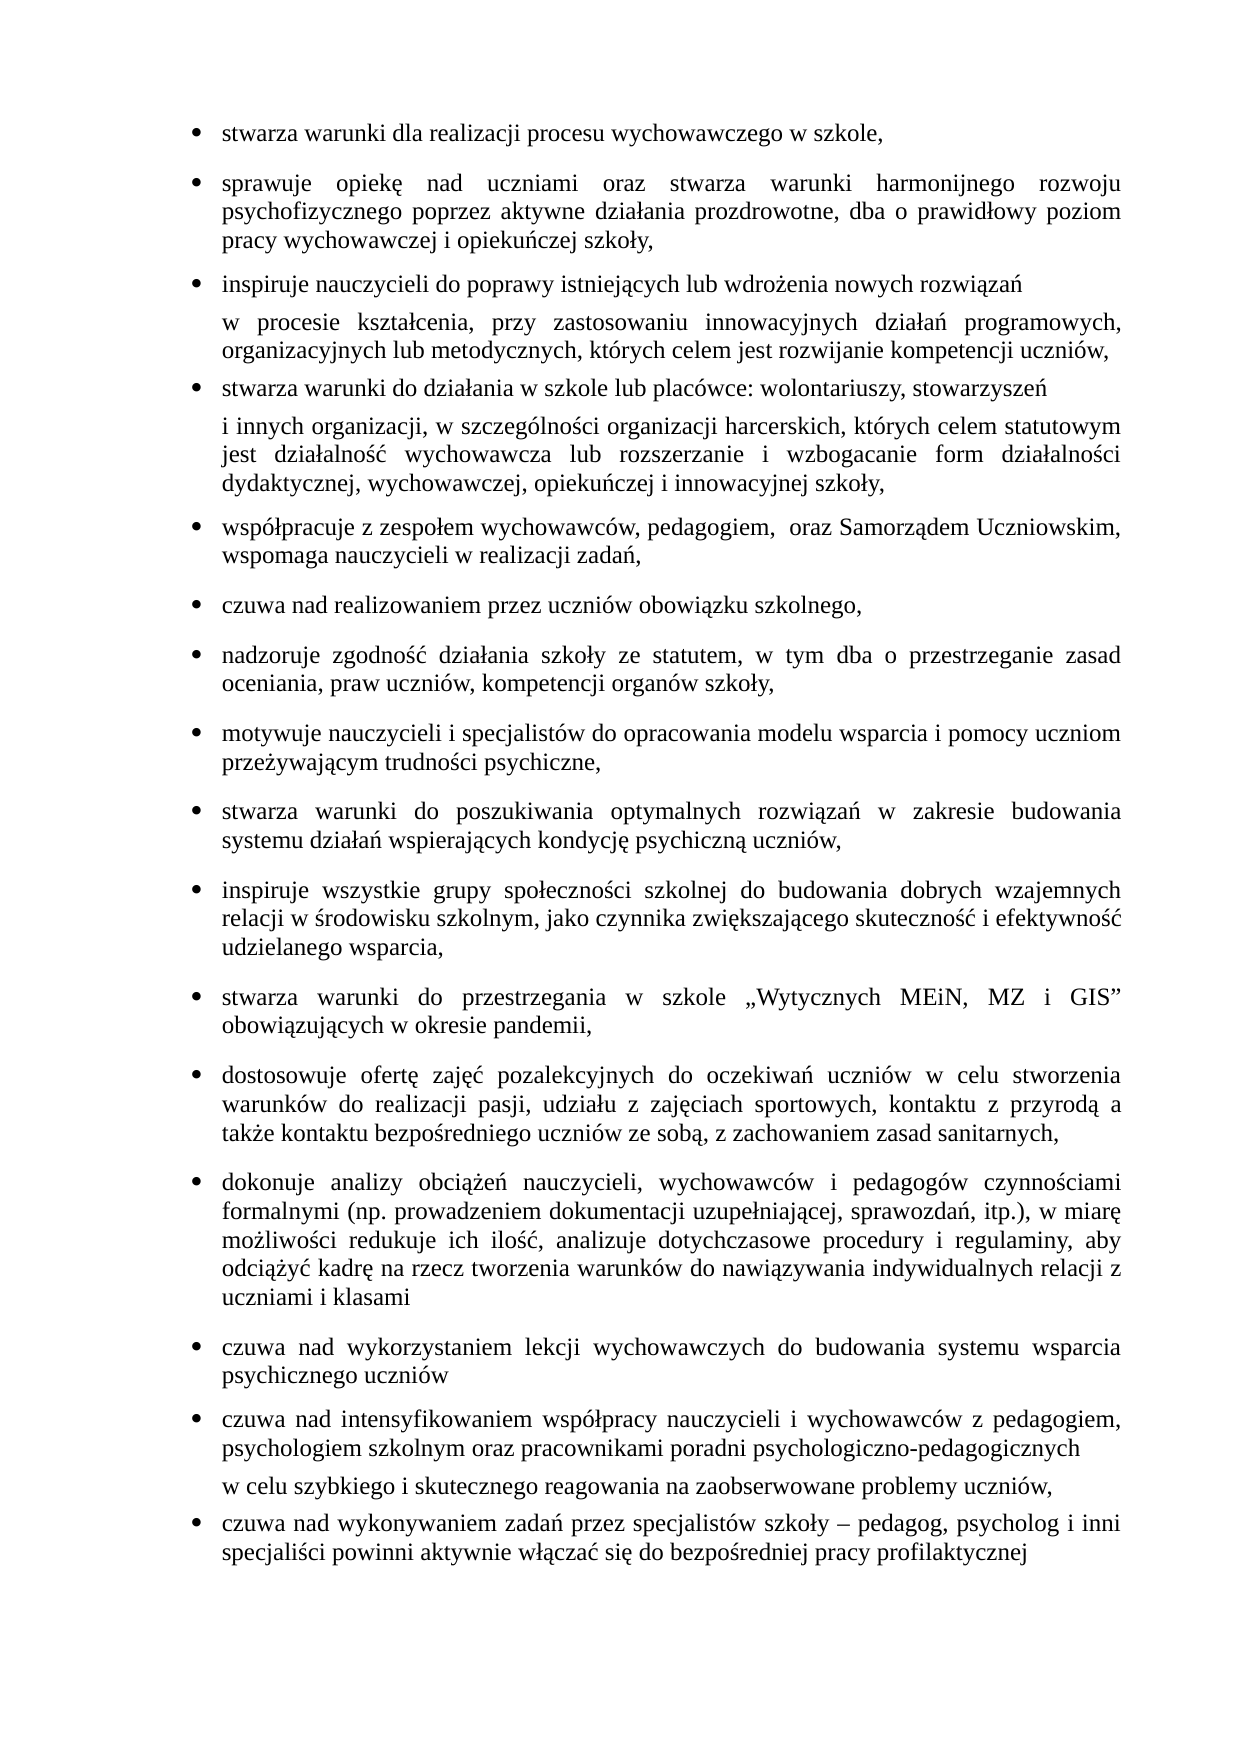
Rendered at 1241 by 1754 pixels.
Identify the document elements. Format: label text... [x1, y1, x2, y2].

list stwarza warunki do poszukiwania optymalnych rozwiązań w zakresie budowania systemu działań wspierających kondycję psychiczną uczniów, [192, 796, 1122, 854]
list współpracuje z zespołem wychowawców, pedagogiem, oraz Samorządem Uczniowskim, wspomaga nauczycieli w realizacji zadań, [192, 512, 1122, 569]
list czuwa nad intensyfikowaniem współpracy nauczycieli i wychowawców z pedagogiem, psychologiem szkolnym oraz pracownikami poradni psychologiczno-pedagogicznych [192, 1404, 1122, 1462]
list nadzoruje zgodność działania szkoły ze statutem, w tym dba o przestrzeganie zasad oceniania, praw uczniów, kompetencji organów szkoły, [192, 640, 1122, 697]
list stwarza warunki do działania w szkole lub placówce: wolontariuszy, stowarzyszeń [192, 373, 1122, 402]
list stwarza warunki do przestrzegania w szkole „Wytycznych MEiN, MZ i GIS” obowiązujących w okresie pandemii, [192, 982, 1122, 1039]
list w procesie kształcenia, przy zastosowaniu innowacyjnych działań programowych, organizacyjnych lub metodycznych, których celem jest rozwijanie kompetencji uczniów, [192, 307, 1122, 364]
list czuwa nad wykorzystaniem lekcji wychowawczych do budowania systemu wsparcia psychicznego uczniów [192, 1332, 1122, 1389]
list czuwa nad realizowaniem przez uczniów obowiązku szkolnego, [192, 590, 1122, 619]
list dostosowuje ofertę zajęć pozalekcyjnych do oczekiwań uczniów w celu stworzenia warunków do realizacji pasji, udziału z zajęciach sportowych, kontaktu z przyrodą a także kontaktu bezpośredniego uczniów ze sobą, z zachowaniem zasad sanitarnych, [192, 1060, 1122, 1146]
list sprawuje opiekę nad uczniami oraz stwarza warunki harmonijnego rozwoju psychofizycznego poprzez aktywne działania prozdrowotne, dba o prawidłowy poziom pracy wychowawczej i opiekuńczej szkoły, [192, 168, 1122, 254]
list inspiruje nauczycieli do poprawy istniejących lub wdrożenia nowych rozwiązań [192, 269, 1122, 298]
list w celu szybkiego i skutecznego reagowania na zaobserwowane problemy uczniów, [192, 1471, 1122, 1499]
list dokonuje analizy obciążeń nauczycieli, wychowawców i pedagogów czynnościami formalnymi (np. prowadzeniem dokumentacji uzupełniającej, sprawozdań, itp.), w miarę możliwości redukuje ich ilość, analizuje dotychczasowe procedury i regulaminy, aby odciążyć kadrę na rzecz tworzenia warunków do nawiązywania indywidualnych relacji z uczniami i klasami [192, 1167, 1122, 1311]
list inspiruje wszystkie grupy społeczności szkolnej do budowania dobrych wzajemnych relacji w środowisku szkolnym, jako czynnika zwiększającego skuteczność i efektywność udzielanego wsparcia, [192, 875, 1122, 961]
list czuwa nad wykonywaniem zadań przez specjalistów szkoły – pedagog, psycholog i inni specjaliści powinni aktywnie włączać się do bezpośredniej pracy profilaktycznej [192, 1508, 1122, 1566]
list stwarza warunki dla realizacji procesu wychowawczego w szkole, [192, 118, 1122, 147]
list i innych organizacji, w szczególności organizacji harcerskich, których celem statutowym jest działalność wychowawcza lub rozszerzanie i wzbogacanie form działalności dydaktycznej, wychowawczej, opiekuńczej i innowacyjnej szkoły, [192, 411, 1122, 497]
list motywuje nauczycieli i specjalistów do opracowania modelu wsparcia i pomocy uczniom przeżywającym trudności psychiczne, [192, 718, 1122, 776]
